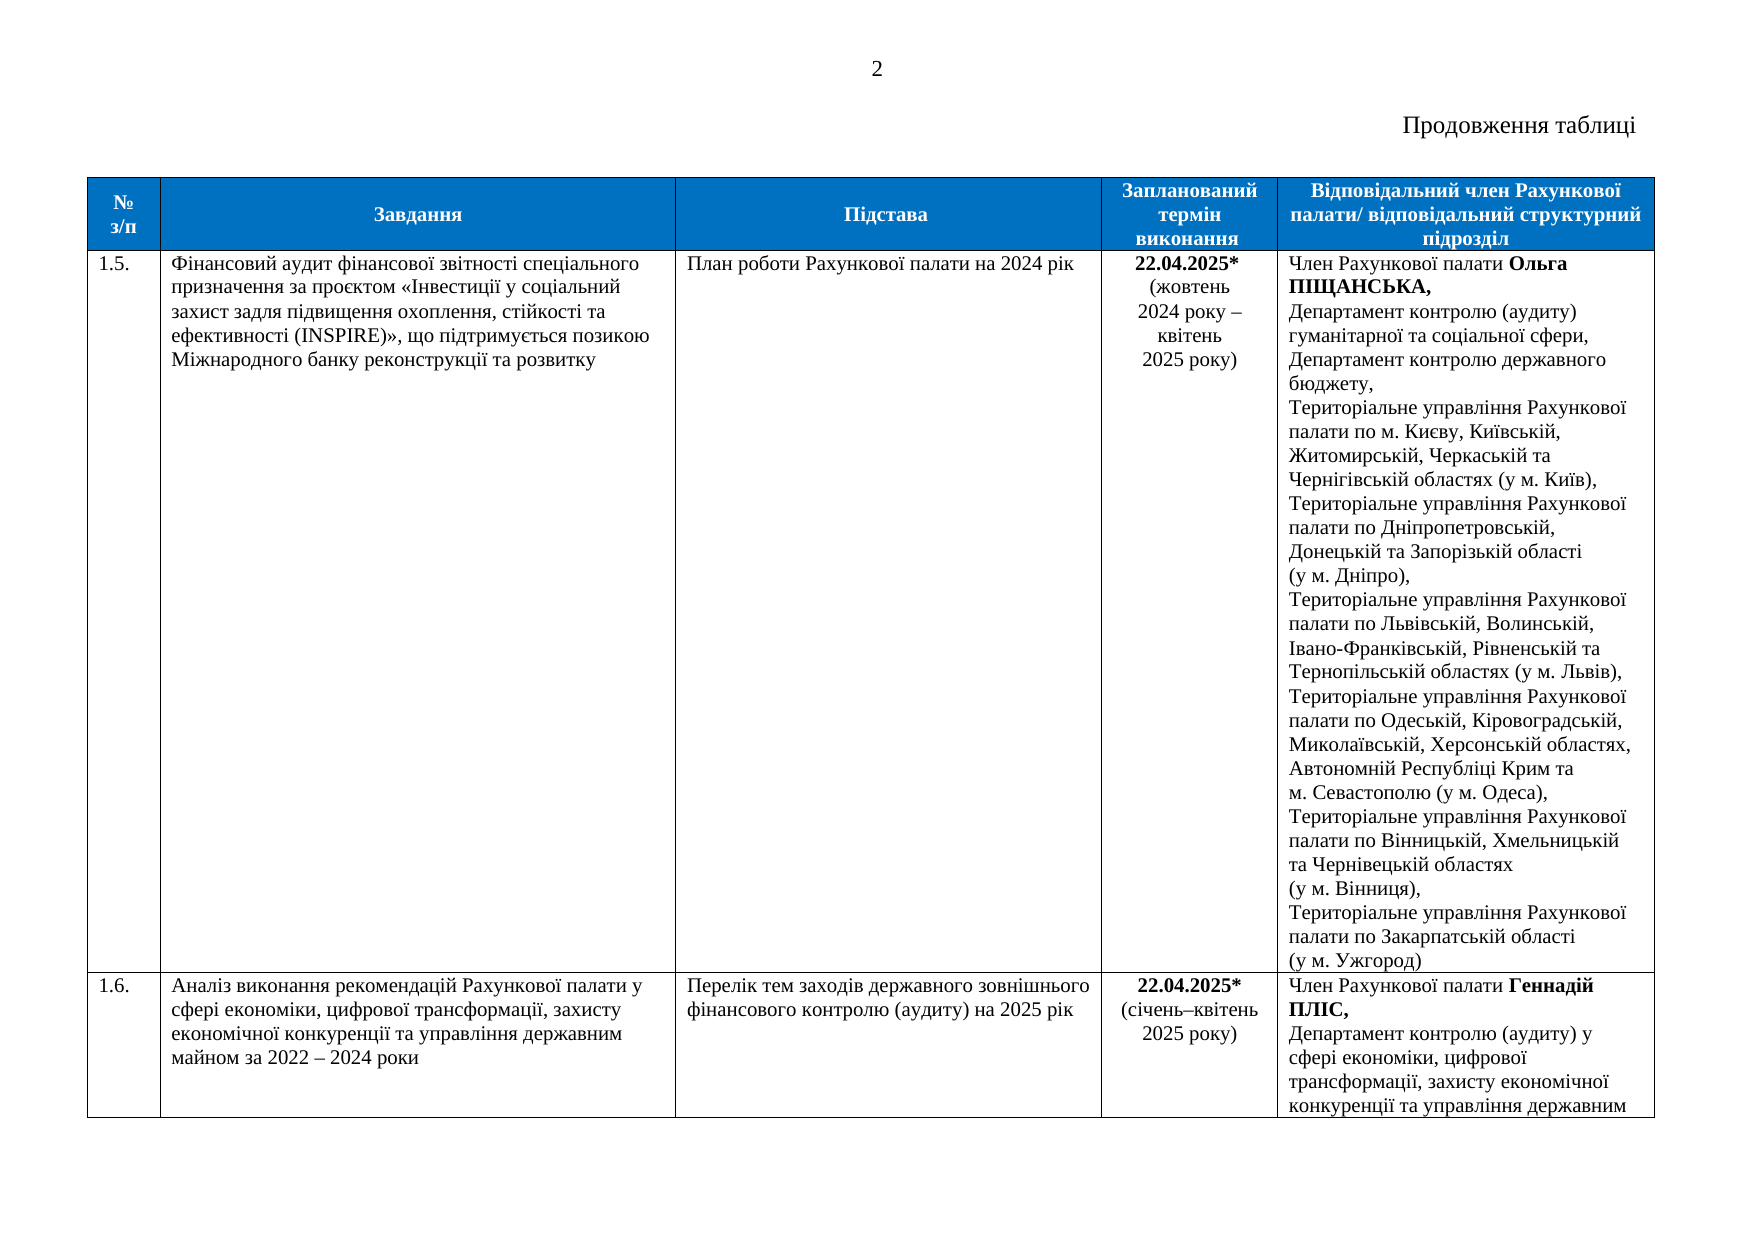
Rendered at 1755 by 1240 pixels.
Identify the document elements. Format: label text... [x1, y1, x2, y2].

table_cell План роботи Рахункової палати на 2024 рік [676, 251, 1101, 972]
table_cell Член Рахункової палати Геннадій ПЛІС, Департамент контролю (аудиту) у сфері економіки, цифрової трансформації, захисту економічної конкуренції та управління державним [1278, 973, 1654, 1117]
table_cell 22.04.2025* (жовтень 2024 року –квітень 2025 року) [1102, 251, 1277, 972]
table_cell Перелік тем заходів державного зовнішнього фінансового контролю (аудиту) на 2025 рік [676, 973, 1101, 1117]
table_cell 22.04.2025* (січень–квітень 2025 року) [1102, 973, 1277, 1117]
table_header Запланований термін виконання [1102, 178, 1277, 250]
table_cell Фінансовий аудит фінансової звітності спеціального призначення за проєктом «Інвестиції у соціальний захист задля підвищення охоплення, стійкості та ефективності (INSPIRE)», що підтримується позикою Міжнародного банку реконструкції та розвитку [161, 251, 675, 972]
table_header Відповідальний член Рахункової палати/ відповідальний структурний підрозділ [1278, 178, 1654, 250]
table_cell Член Рахункової палати Ольга ПІЩАНСЬКА, Департамент контролю (аудиту) гуманітарної та соціальної сфери, Департамент контролю державного бюджету, Територіальне управління Рахункової палати по м. Києву, Київській, Житомирській, Черкаській та Чернігівській областях (у м. Київ), Територіальне управління Рахункової палати по Дніпропетровській, Донецькій та Запорізькій області (у м. Дніпро), Територіальне управління Рахункової палати по Львівській, Волинській, Івано-Франківській, Рівненській та Тернопільській областях (у м. Львів), Територіальне управління Рахункової палати по Одеській, Кіровоградській, Миколаївській, Херсонській областях, Автономній Республіці Крим та м. Севастополю (у м. Одеса), Територіальне управління Рахункової палати по Вінницькій, Хмельницькій та Чернівецькій областях (у м. Вінниця), Територіальне управління Рахункової палати по Закарпатській області (у м. Ужгород) [1278, 251, 1654, 972]
table_header Підстава [676, 178, 1101, 250]
table_header № з/п [88, 178, 160, 250]
table_cell [88, 973, 160, 1117]
table_header Завдання [161, 178, 675, 250]
table_cell Аналіз виконання рекомендацій Рахункової палати у сфері економіки, цифрової трансформації, захисту економічної конкуренції та управління державним майном за 2022 – 2024 роки [161, 973, 675, 1117]
table_cell [88, 251, 160, 972]
